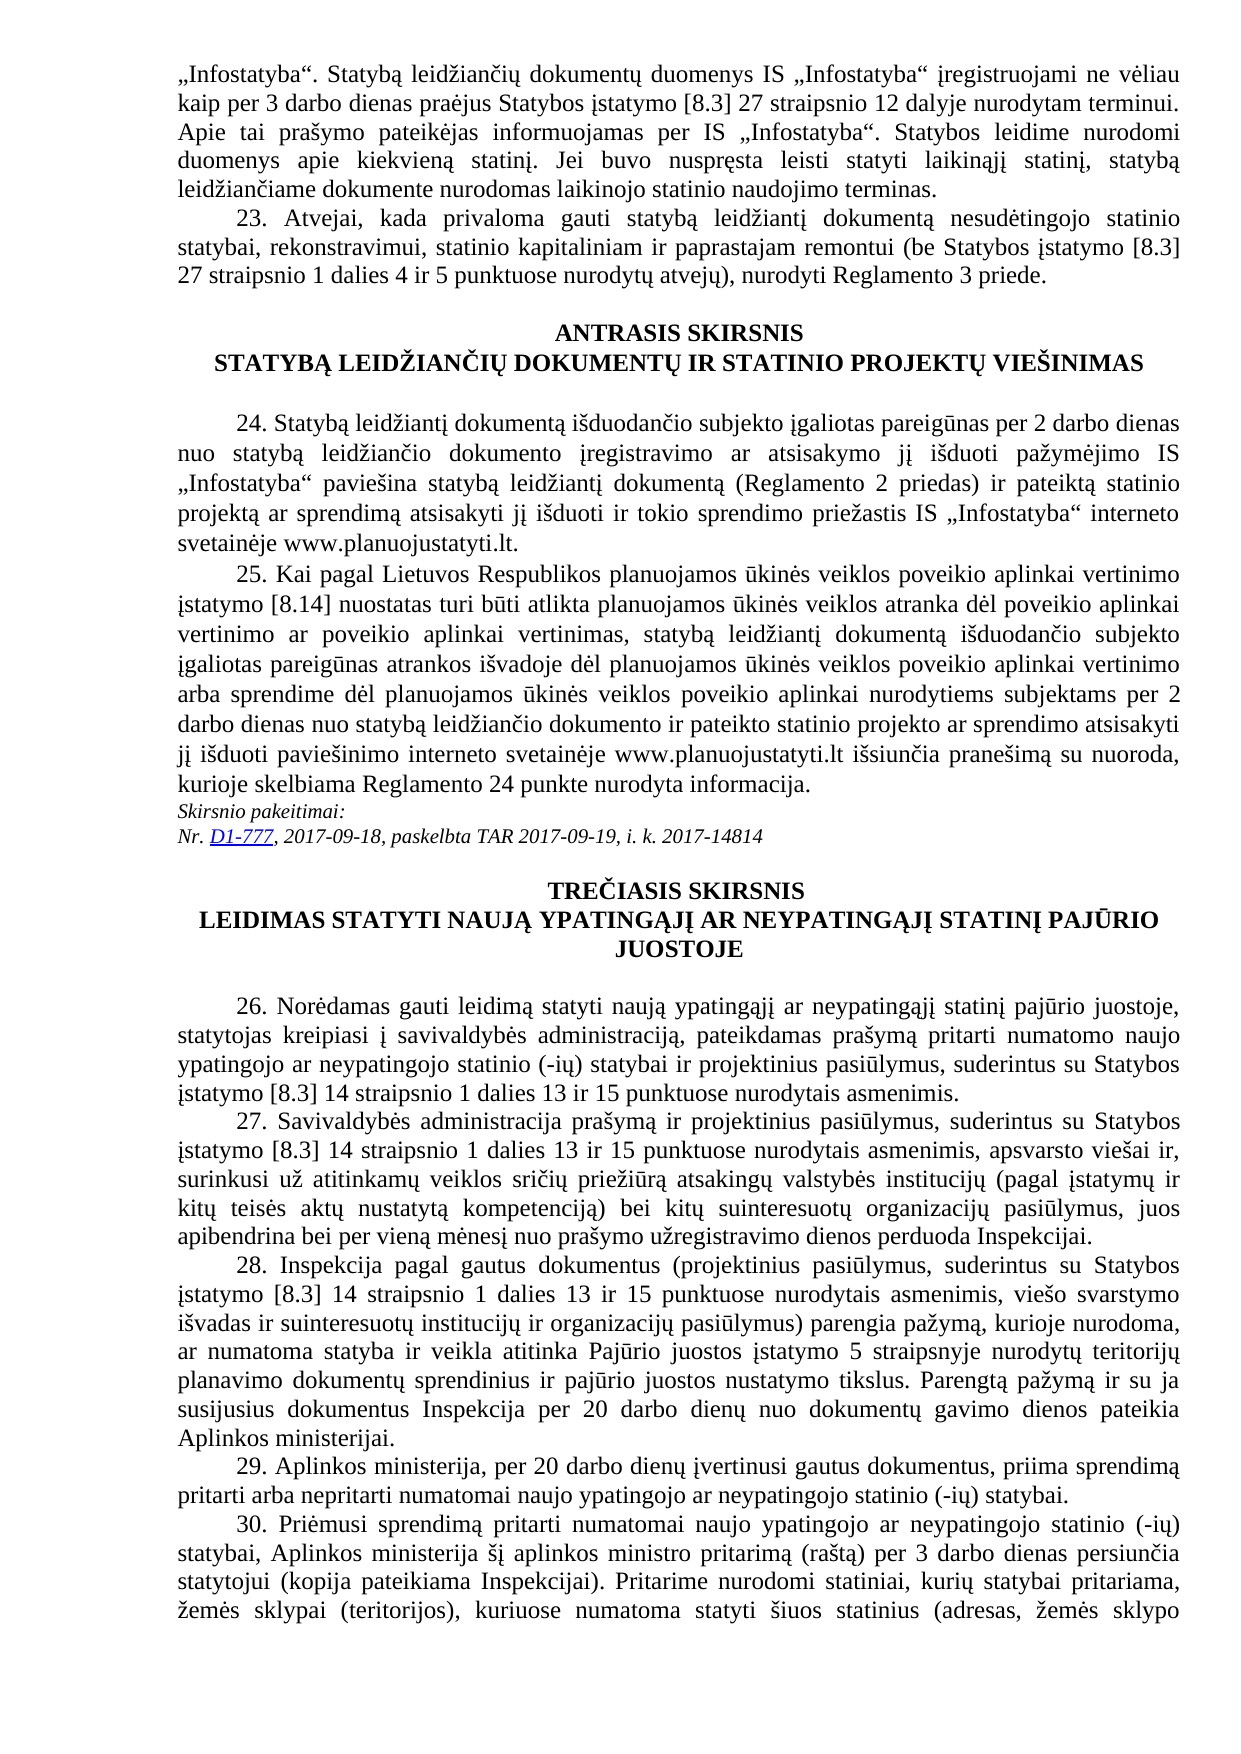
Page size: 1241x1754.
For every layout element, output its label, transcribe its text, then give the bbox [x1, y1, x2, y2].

text LEIDIMAS STATYTI NAUJĄ YPATINGĄJĮ AR NEYPATINGĄJĮ STATINĮ PAJŪRIO JUOSTOJE [177, 905, 1181, 963]
text 25. Kai pagal Lietuvos Respublikos planuojamos ūkinės veiklos poveikio aplinkai vertinimo įstatymo [8.14] nuostatas turi būti atlikta planuojamos ūkinės veiklos atranka dėl poveikio aplinkai vertinimo ar poveikio aplinkai vertinimas, statybą leidžiantį dokumentą išduodančio subjekto įgaliotas pareigūnas atrankos išvadoje dėl planuojamos ūkinės veiklos poveikio aplinkai vertinimo arba sprendime dėl planuojamos ūkinės veiklos poveikio aplinkai nurodytiems subjektams per 2 darbo dienas nuo statybą leidžiančio dokumento ir pateikto statinio projekto ar sprendimo atsisakyti jį išduoti paviešinimo interneto svetainėje www.planuojustatyti.lt išsiunčia pranešimą su nuoroda, kurioje skelbiama Reglamento 24 punkte nurodyta informacija. [177, 559, 1181, 798]
text 26. Norėdamas gauti leidimą statyti naują ypatingąjį ar neypatingąjį statinį pajūrio juostoje, statytojas kreipiasi į savivaldybės administraciją, pateikdamas prašymą pritarti numatomo naujo ypatingojo ar neypatingojo statinio (-ių) statybai ir projektinius pasiūlymus, suderintus su Statybos įstatymo [8.3] 14 straipsnio 1 dalies 13 ir 15 punktuose nurodytais asmenimis. [177, 991, 1181, 1106]
text 28. Inspekcija pagal gautus dokumentus (projektinius pasiūlymus, suderintus su Statybos įstatymo [8.3] 14 straipsnio 1 dalies 13 ir 15 punktuose nurodytais asmenimis, viešo svarstymo išvadas ir suinteresuotų institucijų ir organizacijų pasiūlymus) parengia pažymą, kurioje nurodoma, ar numatoma statyba ir veikla atitinka Pajūrio juostos įstatymo 5 straipsnyje nurodytų teritorijų planavimo dokumentų sprendinius ir pajūrio juostos nustatymo tikslus. Parengtą pažymą ir su ja susijusius dokumentus Inspekcija per 20 darbo dienų nuo dokumentų gavimo dienos pateikia Aplinkos ministerijai. [177, 1250, 1181, 1451]
text 24. Statybą leidžiantį dokumentą išduodančio subjekto įgaliotas pareigūnas per 2 darbo dienas nuo statybą leidžiančio dokumento įregistravimo ar atsisakymo jį išduoti pažymėjimo IS „Infostatyba“ paviešina statybą leidžiantį dokumentą (Reglamento 2 priedas) ir pateiktą statinio projektą ar sprendimą atsisakyti jį išduoti ir tokio sprendimo priežastis IS „Infostatyba“ interneto svetainėje www.planuojustatyti.lt. [177, 408, 1181, 557]
text TREČIASIS SKIRSNIS [177, 876, 1181, 905]
text 27. Savivaldybės administracija prašymą ir projektinius pasiūlymus, suderintus su Statybos įstatymo [8.3] 14 straipsnio 1 dalies 13 ir 15 punktuose nurodytais asmenimis, apsvarsto viešai ir, surinkusi už atitinkamų veiklos sričių priežiūrą atsakingų valstybės institucijų (pagal įstatymų ir kitų teisės aktų nustatytą kompetenciją) bei kitų suinteresuotų organizacijų pasiūlymus, juos apibendrina bei per vieną mėnesį nuo prašymo užregistravimo dienos perduoda Inspekcijai. [177, 1106, 1181, 1250]
text ANTRASIS SKIRSNIS [177, 318, 1181, 347]
text 29. Aplinkos ministerija, per 20 darbo dienų įvertinusi gautus dokumentus, priima sprendimą pritarti arba nepritarti numatomai naujo ypatingojo ar neypatingojo statinio (-ių) statybai. [177, 1451, 1181, 1509]
text „Infostatyba“. Statybą leidžiančių dokumentų duomenys IS „Infostatyba“ įregistruojami ne vėliau kaip per 3 darbo dienas praėjus Statybos įstatymo [8.3] 27 straipsnio 12 dalyje nurodytam terminui. Apie tai prašymo pateikėjas informuojamas per IS „Infostatyba“. Statybos leidime nurodomi duomenys apie kiekvieną statinį. Jei buvo nuspręsta leisti statyti laikinąjį statinį, statybą leidžiančiame dokumente nurodomas laikinojo statinio naudojimo terminas. [177, 59, 1181, 203]
text 23. Atvejai, kada privaloma gauti statybą leidžiantį dokumentą nesudėtingojo statinio statybai, rekonstravimui, statinio kapitaliniam ir paprastajam remontui (be Statybos įstatymo [8.3] 27 straipsnio 1 dalies 4 ir 5 punktuose nurodytų atvejų), nurodyti Reglamento 3 priede. [177, 203, 1181, 289]
text STATYBĄ LEIDŽIANČIŲ DOKUMENTŲ IR STATINIO PROJEKTŲ VIEŠINIMAS [177, 348, 1181, 377]
text Skirsnio pakeitimai: [177, 799, 1181, 823]
text 30. Priėmusi sprendimą pritarti numatomai naujo ypatingojo ar neypatingojo statinio (-ių) statybai, Aplinkos ministerija šį aplinkos ministro pritarimą (raštą) per 3 darbo dienas persiunčia statytojui (kopija pateikiama Inspekcijai). Pritarime nurodomi statiniai, kurių statybai pritariama, žemės sklypai (teritorijos), kuriuose numatoma statyti šiuos statinius (adresas, žemės sklypo [177, 1509, 1181, 1624]
text Nr. D1-777, 2017-09-18, paskelbta TAR 2017-09-19, i. k. 2017-14814 [177, 823, 1181, 848]
